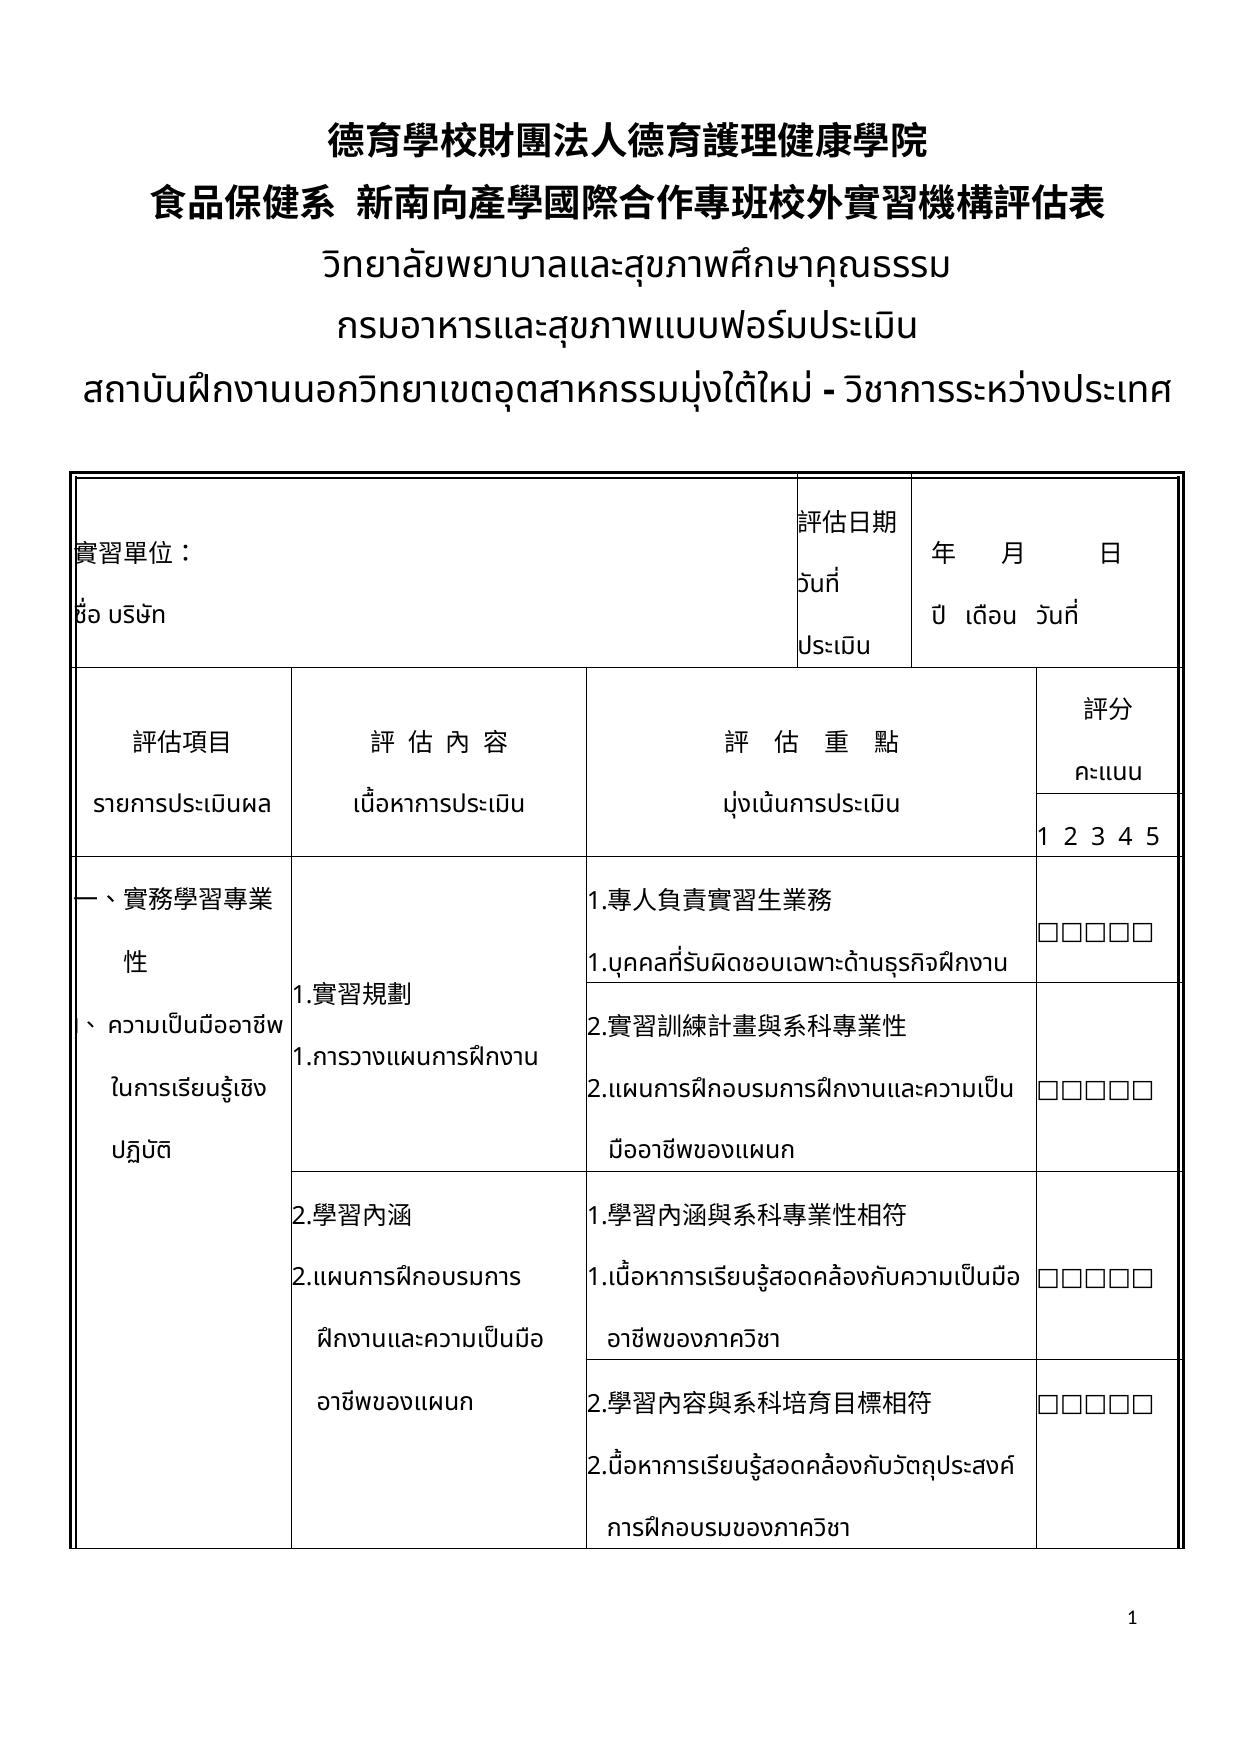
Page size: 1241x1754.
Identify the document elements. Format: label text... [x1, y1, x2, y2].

table_cell 評分 คะแนน [1037, 668, 1177, 793]
text กรมอาหารและสุขภาพแบบฟอร์มประเมิน [49, 284, 1206, 346]
table_cell 一、實務學習專業性 ความเป็นมืออาชีพในการเรียนรู้เชิงปฏิบัติ [77, 857, 291, 1548]
table_cell 1.學習內涵與系科專業性相符 1.เนื้อหาการเรียนรู้สอดคล้องกับความเป็นมืออาชีพของภาควิชา [587, 1172, 1036, 1359]
table_cell 1 2 3 4 5 [1037, 794, 1177, 856]
table_cell 2.學習內涵 2.แผนการฝึกอบรมการฝึกงานและความเป็นมืออาชีพของแผนก [292, 1172, 586, 1548]
table_cell 1.實習規劃 1.การวางแผนการฝึกงาน [292, 857, 586, 1171]
table_cell 評 估 重 點 มุ่งเน้นการประเมิน [587, 668, 1036, 856]
table_cell 1.專人負責實習生業務 1.บุคคลที่รับผิดชอบเฉพาะด้านธุรกิจฝึกงาน [587, 857, 1036, 982]
table_cell □□□□□ [1037, 1360, 1177, 1548]
table_cell □□□□□ [1037, 983, 1177, 1171]
table_header 年 月 日 ปี เดือน วันที่ [912, 474, 1181, 667]
text วิทยาลัยพยาบาลและสุขภาพศึกษาคุณธรรม [49, 221, 1206, 284]
table_cell 2.實習訓練計畫與系科專業性 2.แผนการฝึกอบรมการฝึกงานและความเป็นมืออาชีพของแผนก [587, 983, 1036, 1171]
table_header 評估日期 วันที่ประเมิน [798, 479, 911, 667]
text สถาบันฝึกงานนอกวิทยาเขตอุตสาหกรรมมุ่งใต้ใหม่ - วิชาการระหว่างประเทศ [49, 346, 1206, 409]
table_cell □□□□□ [1037, 857, 1177, 982]
text 食品保健系 新南向產學國際合作專班校外實習機構評估表 [49, 159, 1206, 221]
text 德育學校財團法人德育護理健康學院 [49, 96, 1206, 159]
table_cell □□□□□ [1037, 1172, 1177, 1359]
table_cell 評 估 內 容 เนื้อหาการประเมิน [292, 668, 586, 856]
table_header 實習單位： ชื่อ บริษัท [73, 474, 797, 667]
table_cell 2.學習內容與系科培育目標相符 2.นื้อหาการเรียนรู้สอดคล้องกับวัตถุประสงค์การฝึกอบรมของภาควิชา [587, 1360, 1036, 1548]
table_cell 評估項目 รายการประเมินผล [77, 668, 291, 856]
